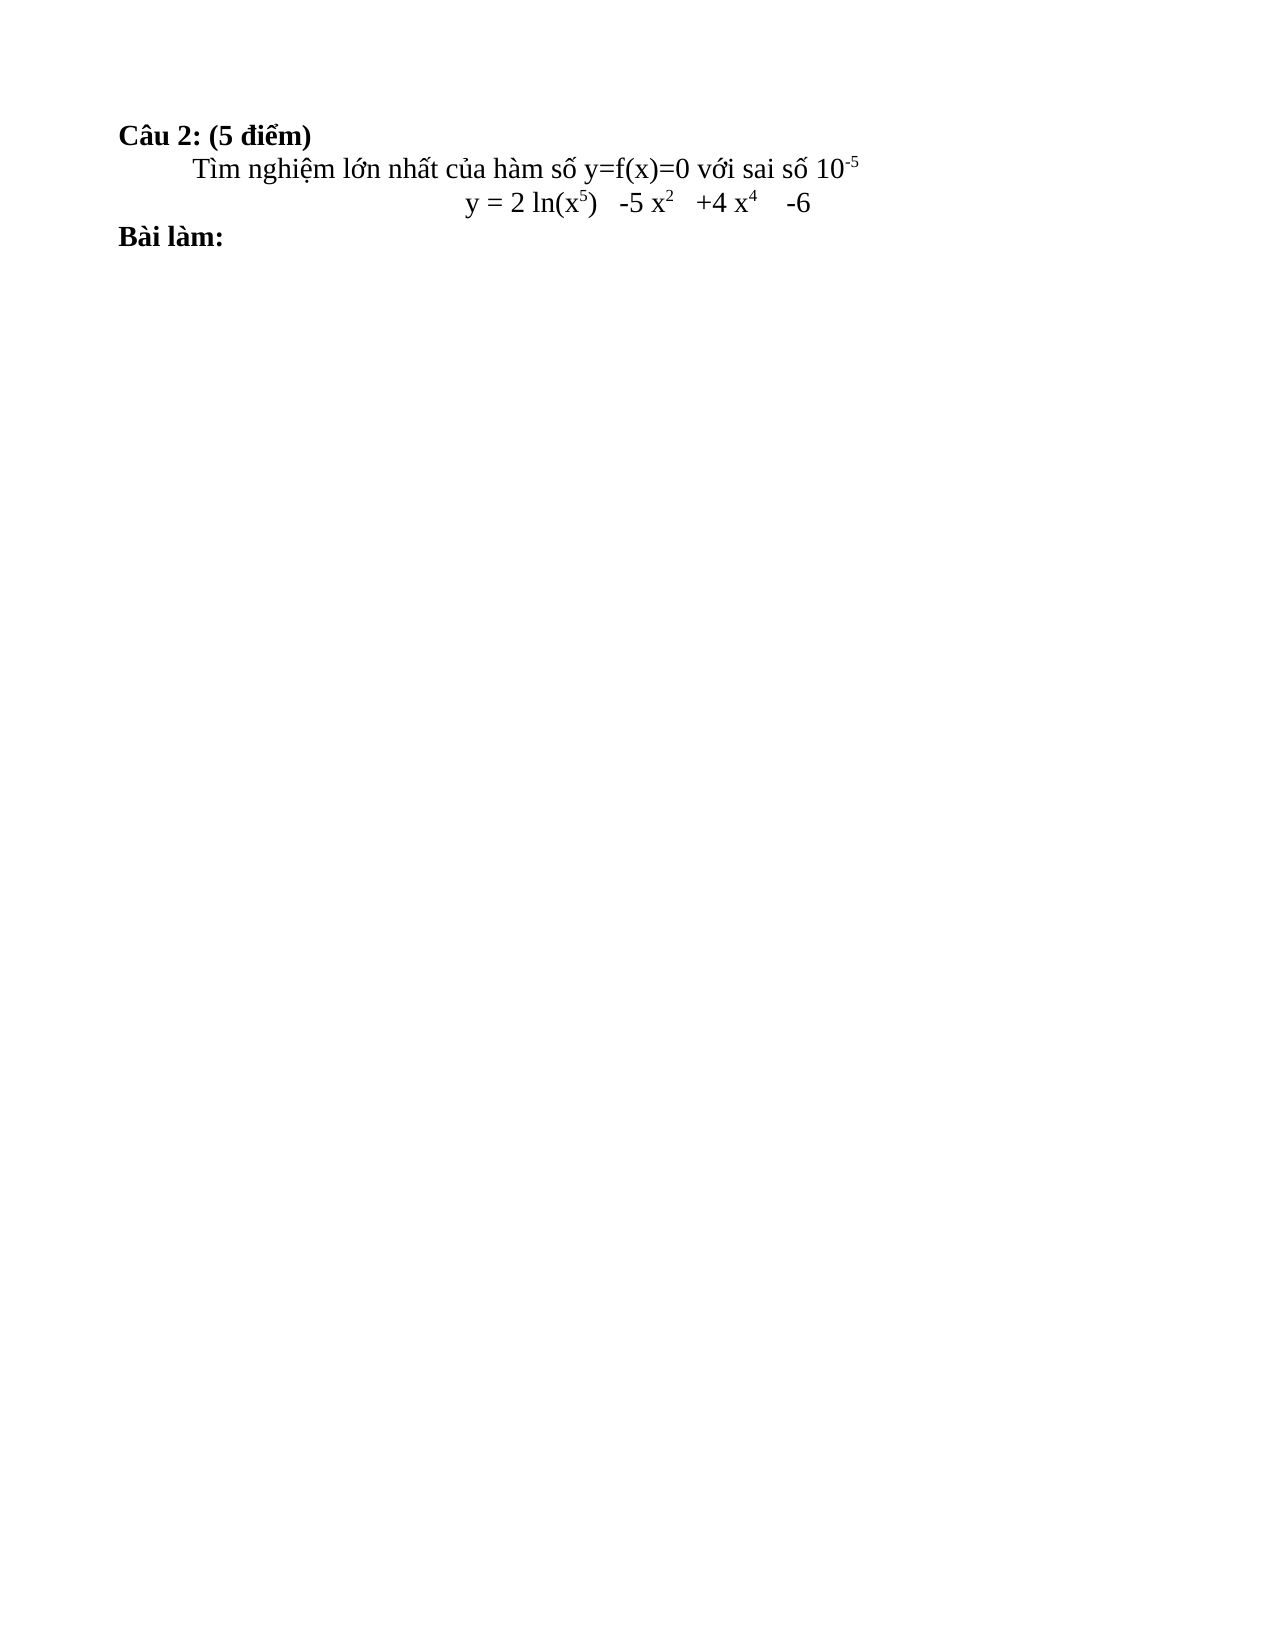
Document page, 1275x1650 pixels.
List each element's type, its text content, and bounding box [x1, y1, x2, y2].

text y = 2 ln(x5) -5 x2 +4 x4 -6 [118, 185, 1157, 219]
text Tìm nghiệm lớn nhất của hàm số y=f(x)=0 với sai số 10-5 [118, 152, 1157, 185]
text Bài làm: [118, 219, 1157, 252]
text Câu 2: (5 điểm) [118, 118, 1157, 152]
